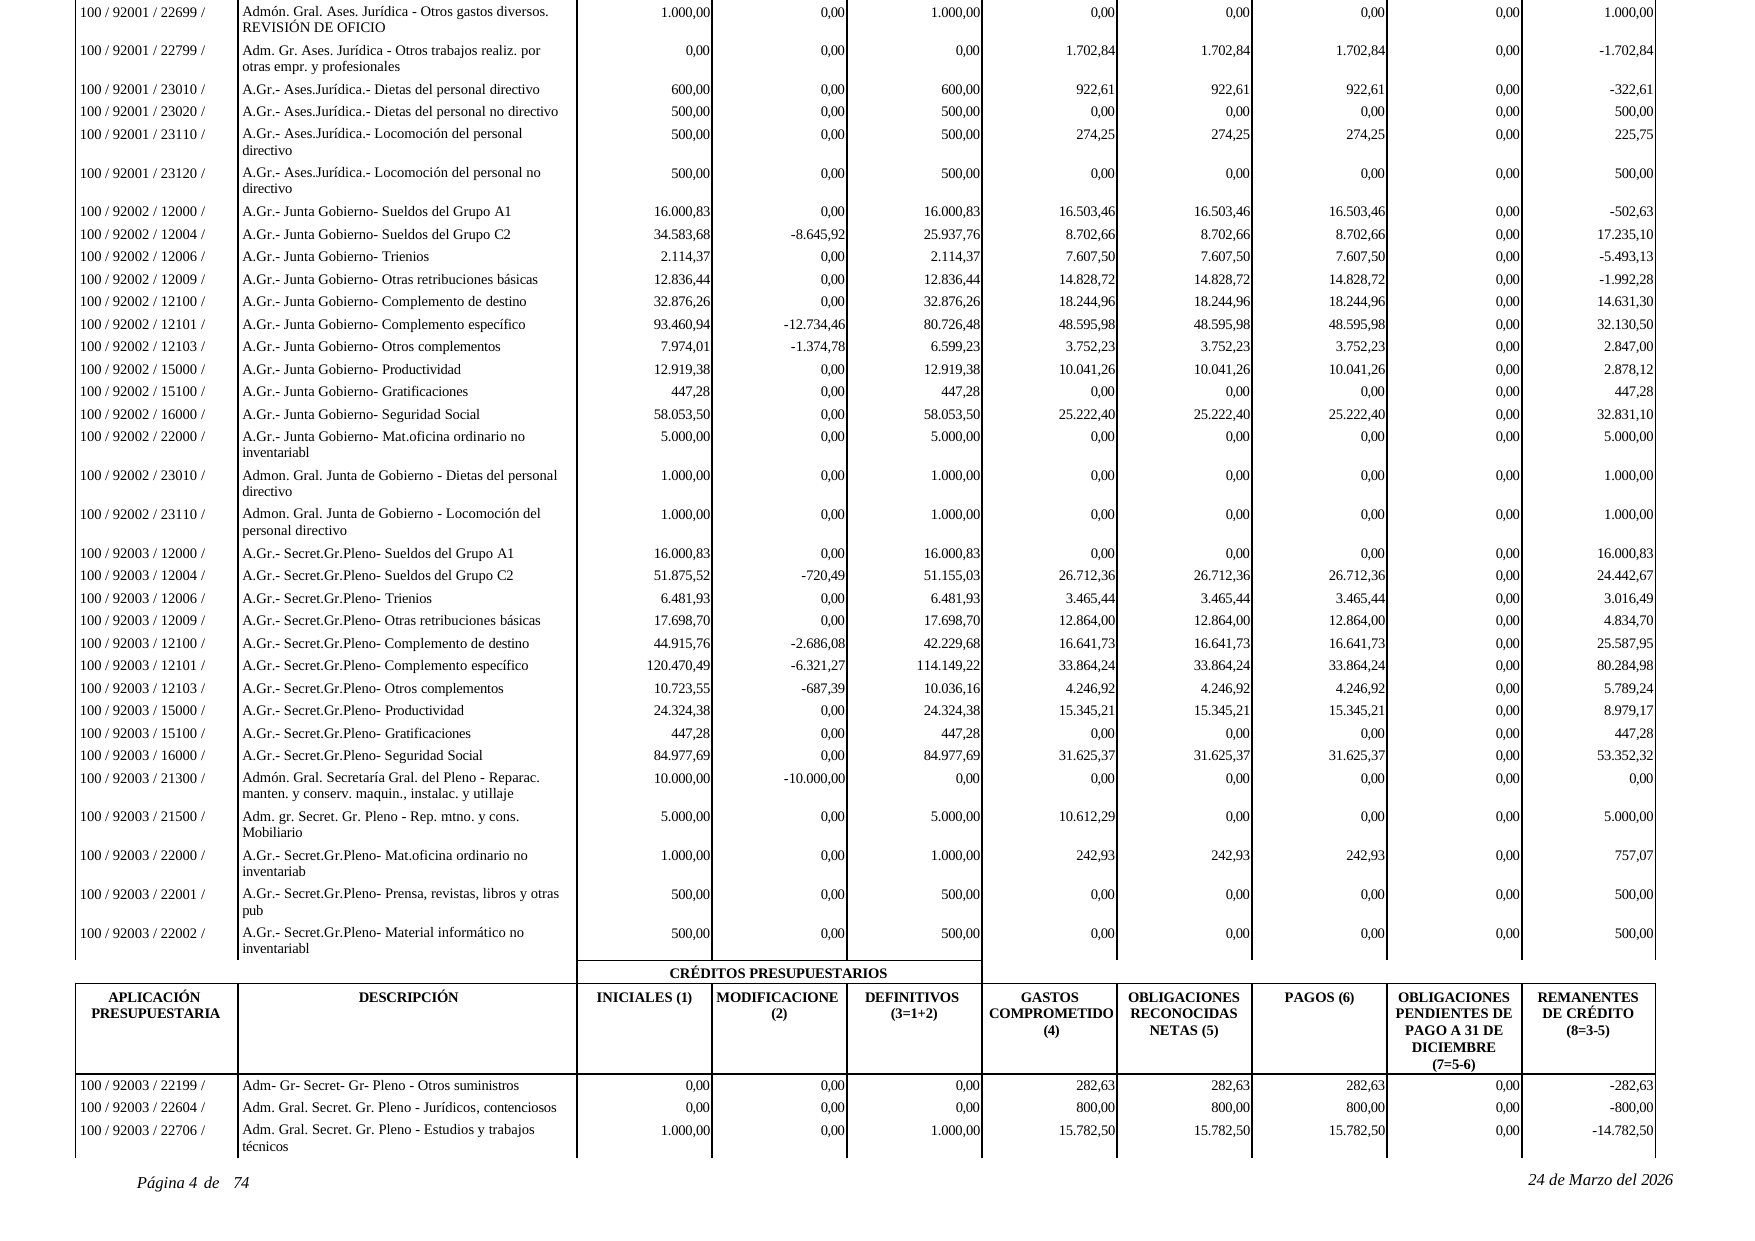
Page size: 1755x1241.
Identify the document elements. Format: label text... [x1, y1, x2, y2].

table_cell 274,25 [1253, 123, 1386, 162]
table_cell 0,00 [713, 291, 846, 313]
table_cell 3.752,23 [983, 336, 1116, 358]
table_cell 0,00 [578, 40, 711, 78]
table_cell 15.782,50 [1253, 1119, 1386, 1158]
table_cell 32.876,26 [578, 291, 711, 313]
table_cell 33.864,24 [983, 655, 1116, 677]
table_cell 100 / 92002 / 12009 / [76, 268, 237, 291]
table_cell 15.782,50 [983, 1119, 1116, 1158]
table_cell 0,00 [983, 503, 1116, 542]
table_cell 0,00 [1388, 123, 1521, 162]
table_cell 1.000,00 [848, 503, 981, 542]
table_cell 100 / 92001 / 23120 / [76, 162, 237, 201]
table_cell 42.229,68 [848, 632, 981, 654]
table_cell 100 / 92003 / 12004 / [76, 565, 237, 587]
table_cell 100 / 92002 / 23110 / [76, 503, 237, 542]
table_cell 5.000,00 [848, 806, 981, 844]
table_cell 922,61 [1253, 78, 1386, 101]
table_cell 16.000,83 [578, 542, 711, 564]
table_cell 0,00 [1388, 246, 1521, 268]
table_cell APLICACIÓN PRESUPUESTARIA [76, 984, 237, 1073]
table_cell -1.992,28 [1523, 268, 1655, 291]
table_cell 26.712,36 [983, 565, 1116, 587]
table_cell 0,00 [1253, 426, 1386, 464]
table_cell 0,00 [713, 587, 846, 609]
table_cell 100 / 92001 / 23110 / [76, 123, 237, 162]
table_cell 1.702,84 [1253, 40, 1386, 78]
table_cell OBLIGACIONES PENDIENTES DE PAGO A 31 DE DICIEMBRE (7=5-6) [1388, 984, 1521, 1073]
table_cell 14.828,72 [983, 268, 1116, 291]
table_cell 0,00 [578, 1075, 711, 1096]
table_cell 100 / 92002 / 12103 / [76, 336, 237, 358]
table_cell 0,00 [983, 722, 1116, 744]
table_cell 0,00 [983, 426, 1116, 464]
table_cell 15.345,21 [1118, 700, 1251, 722]
table_cell 0,00 [1253, 162, 1386, 201]
table_cell 447,28 [1523, 381, 1655, 403]
table_cell 0,00 [1253, 883, 1386, 922]
table_cell 600,00 [578, 78, 711, 101]
table_cell 0,00 [1388, 722, 1521, 744]
table_cell 12.919,38 [848, 358, 981, 381]
table_cell -5.493,13 [1523, 246, 1655, 268]
table_cell 100 / 92003 / 12101 / [76, 655, 237, 677]
table_cell 0,00 [1118, 381, 1251, 403]
table_cell A.Gr.- Ases.Jurídica.- Dietas del personal directivo [239, 78, 576, 101]
table_cell 0,00 [983, 922, 1116, 959]
table_cell 0,00 [713, 381, 846, 403]
table_cell 1.000,00 [578, 0, 711, 39]
table_cell A.Gr.- Ases.Jurídica.- Dietas del personal no directivo [239, 101, 576, 123]
table_cell 2.847,00 [1523, 336, 1655, 358]
table_cell 16.503,46 [983, 201, 1116, 223]
table_cell 100 / 92003 / 22000 / [76, 845, 237, 883]
table_cell 100 / 92003 / 22199 / [76, 1075, 237, 1096]
table_cell 0,00 [1118, 101, 1251, 123]
table_cell 0,00 [1388, 1096, 1521, 1119]
table_cell 5.000,00 [848, 426, 981, 464]
table_cell 2.878,12 [1523, 358, 1655, 381]
table_cell 100 / 92003 / 12000 / [76, 542, 237, 564]
table_cell A.Gr.- Junta Gobierno- Gratificaciones [239, 381, 576, 403]
table_cell 80.726,48 [848, 313, 981, 336]
table_cell 100 / 92003 / 21300 / [76, 767, 237, 806]
table_cell 757,07 [1523, 845, 1655, 883]
table_cell 0,00 [713, 78, 846, 101]
table_cell 25.587,95 [1523, 632, 1655, 654]
table_cell 6.599,23 [848, 336, 981, 358]
table_cell 0,00 [713, 922, 846, 959]
table_cell A.Gr.- Ases.Jurídica.- Locomoción del personal no directivo [239, 162, 576, 201]
table_cell 3.465,44 [983, 587, 1116, 609]
table_cell 0,00 [983, 381, 1116, 403]
table_cell 0,00 [1118, 922, 1251, 959]
table_cell 0,00 [1253, 722, 1386, 744]
table_cell 0,00 [1118, 722, 1251, 744]
table_cell 7.607,50 [1118, 246, 1251, 268]
table_cell 18.244,96 [983, 291, 1116, 313]
table_cell 4.246,92 [983, 677, 1116, 699]
table_cell 33.864,24 [1118, 655, 1251, 677]
table_header CRÉDITOS PRESUPUESTARIOS [578, 961, 981, 983]
table_cell -6.321,27 [713, 655, 846, 677]
table_cell 16.641,73 [983, 632, 1116, 654]
table_cell 0,00 [713, 246, 846, 268]
table_cell 32.831,10 [1523, 403, 1655, 426]
table_header [983, 960, 1655, 983]
table_cell 0,00 [1388, 358, 1521, 381]
table_cell 0,00 [1253, 767, 1386, 806]
table_cell Admón. Gral. Secretaría Gral. del Pleno - Reparac. manten. y conserv. maquin., instalac. y utillaje [239, 767, 576, 806]
table_cell 447,28 [848, 722, 981, 744]
table_cell 274,25 [983, 123, 1116, 162]
table_cell 100 / 92003 / 12009 / [76, 610, 237, 632]
table_cell A.Gr.- Junta Gobierno- Otros complementos [239, 336, 576, 358]
table_cell A.Gr.- Secret.Gr.Pleno- Complemento de destino [239, 632, 576, 654]
table_cell 0,00 [1523, 767, 1655, 806]
table_cell 600,00 [848, 78, 981, 101]
table_cell A.Gr.- Secret.Gr.Pleno- Productividad [239, 700, 576, 722]
table_cell 0,00 [1388, 922, 1521, 959]
table_cell 0,00 [1253, 101, 1386, 123]
table_cell 10.612,29 [983, 806, 1116, 844]
table_cell 0,00 [1253, 503, 1386, 542]
table_cell 0,00 [1388, 40, 1521, 78]
table_cell 500,00 [578, 162, 711, 201]
table_cell 34.583,68 [578, 223, 711, 246]
table_cell -720,49 [713, 565, 846, 587]
table_cell A.Gr.- Secret.Gr.Pleno- Complemento específico [239, 655, 576, 677]
table_cell 100 / 92003 / 16000 / [76, 745, 237, 767]
table_cell 84.977,69 [848, 745, 981, 767]
table_cell 100 / 92002 / 15100 / [76, 381, 237, 403]
table_cell 1.000,00 [1523, 465, 1655, 503]
table_cell 0,00 [713, 268, 846, 291]
table_cell 100 / 92002 / 16000 / [76, 403, 237, 426]
table_cell 1.000,00 [848, 845, 981, 883]
table_cell 31.625,37 [1118, 745, 1251, 767]
table_cell 5.000,00 [578, 806, 711, 844]
table_cell 32.130,50 [1523, 313, 1655, 336]
table_cell 0,00 [713, 403, 846, 426]
table_cell A.Gr.- Junta Gobierno- Productividad [239, 358, 576, 381]
table_cell -282,63 [1523, 1075, 1655, 1096]
table_cell 114.149,22 [848, 655, 981, 677]
table_cell 51.155,03 [848, 565, 981, 587]
table_cell 500,00 [578, 101, 711, 123]
table_cell 500,00 [848, 922, 981, 959]
table_cell A.Gr.- Junta Gobierno- Sueldos del Grupo C2 [239, 223, 576, 246]
table_cell 100 / 92002 / 12101 / [76, 313, 237, 336]
table_cell 12.864,00 [1253, 610, 1386, 632]
table_cell 0,00 [1388, 565, 1521, 587]
table_cell 0,00 [713, 1119, 846, 1158]
table_cell 100 / 92003 / 22706 / [76, 1119, 237, 1158]
table_cell A.Gr.- Secret.Gr.Pleno- Trienios [239, 587, 576, 609]
table_cell 0,00 [1388, 845, 1521, 883]
table_cell -687,39 [713, 677, 846, 699]
table_cell 48.595,98 [1253, 313, 1386, 336]
table_cell 1.702,84 [983, 40, 1116, 78]
table_cell Adm- Gr- Secret- Gr- Pleno - Otros suministros [239, 1075, 576, 1096]
table_cell 282,63 [1253, 1075, 1386, 1096]
table_cell 922,61 [1118, 78, 1251, 101]
table_cell A.Gr.- Secret.Gr.Pleno- Seguridad Social [239, 745, 576, 767]
table_cell 44.915,76 [578, 632, 711, 654]
table_cell 0,00 [1388, 503, 1521, 542]
table_cell 0,00 [983, 465, 1116, 503]
table_cell 100 / 92001 / 22699 / [76, 0, 237, 39]
table_cell Adm. Gral. Secret. Gr. Pleno - Jurídicos, contenciosos [239, 1096, 576, 1119]
table_cell 0,00 [1388, 101, 1521, 123]
table_cell 225,75 [1523, 123, 1655, 162]
table_cell 15.782,50 [1118, 1119, 1251, 1158]
table_cell 33.864,24 [1253, 655, 1386, 677]
table_cell 12.864,00 [983, 610, 1116, 632]
table_cell 12.919,38 [578, 358, 711, 381]
table_cell 0,00 [713, 0, 846, 39]
table_cell Admón. Gral. Ases. Jurídica - Otros gastos diversos. REVISIÓN DE OFICIO [239, 0, 576, 39]
table_cell 0,00 [1118, 883, 1251, 922]
table_cell 48.595,98 [983, 313, 1116, 336]
table_cell 0,00 [713, 426, 846, 464]
table_cell 4.246,92 [1253, 677, 1386, 699]
table_cell 800,00 [1253, 1096, 1386, 1119]
table_cell 500,00 [848, 123, 981, 162]
table_cell 24.442,67 [1523, 565, 1655, 587]
table_cell 0,00 [1388, 291, 1521, 313]
table_cell 1.702,84 [1118, 40, 1251, 78]
table_cell A.Gr.- Secret.Gr.Pleno- Otras retribuciones básicas [239, 610, 576, 632]
table_cell MODIFICACIONE (2) [713, 984, 846, 1073]
table_cell 0,00 [713, 1075, 846, 1096]
table_cell 16.000,83 [1523, 542, 1655, 564]
table_cell 100 / 92002 / 12000 / [76, 201, 237, 223]
table_cell 447,28 [1523, 722, 1655, 744]
table_cell 0,00 [1118, 426, 1251, 464]
table_cell 16.000,83 [848, 201, 981, 223]
table_cell 100 / 92001 / 22799 / [76, 40, 237, 78]
table_cell 16.000,83 [578, 201, 711, 223]
table_cell -12.734,46 [713, 313, 846, 336]
table_cell 5.789,24 [1523, 677, 1655, 699]
table_cell 4.834,70 [1523, 610, 1655, 632]
table_cell 10.723,55 [578, 677, 711, 699]
table_cell 24.324,38 [848, 700, 981, 722]
table_cell 1.000,00 [578, 465, 711, 503]
table_cell 500,00 [848, 883, 981, 922]
table_cell 84.977,69 [578, 745, 711, 767]
table_cell 0,00 [1388, 677, 1521, 699]
table_cell 1.000,00 [848, 1119, 981, 1158]
table_cell -8.645,92 [713, 223, 846, 246]
table_cell 8.702,66 [1253, 223, 1386, 246]
table_cell 6.481,93 [848, 587, 981, 609]
table_cell 0,00 [983, 0, 1116, 39]
table_cell 0,00 [713, 845, 846, 883]
table_cell 447,28 [848, 381, 981, 403]
table_cell 0,00 [713, 722, 846, 744]
table_cell 25.937,76 [848, 223, 981, 246]
table_cell 0,00 [1388, 78, 1521, 101]
table_cell 3.752,23 [1253, 336, 1386, 358]
table_cell 0,00 [1118, 503, 1251, 542]
table_cell 8.702,66 [1118, 223, 1251, 246]
table_cell 800,00 [983, 1096, 1116, 1119]
table_cell 0,00 [983, 883, 1116, 922]
table_cell 15.345,21 [1253, 700, 1386, 722]
table_cell 0,00 [1253, 0, 1386, 39]
table_cell 0,00 [713, 503, 846, 542]
table_cell 0,00 [1253, 465, 1386, 503]
table_cell -1.374,78 [713, 336, 846, 358]
table_cell 12.836,44 [848, 268, 981, 291]
table_cell 282,63 [1118, 1075, 1251, 1096]
table_cell 16.503,46 [1253, 201, 1386, 223]
table_cell 53.352,32 [1523, 745, 1655, 767]
table_cell 0,00 [1388, 610, 1521, 632]
table_cell -322,61 [1523, 78, 1655, 101]
table_cell 120.470,49 [578, 655, 711, 677]
table_cell 0,00 [1388, 268, 1521, 291]
table_cell 0,00 [1253, 542, 1386, 564]
table_cell 16.641,73 [1118, 632, 1251, 654]
table_cell REMANENTES DE CRÉDITO (8=3-5) [1523, 984, 1655, 1073]
table_cell 100 / 92002 / 12004 / [76, 223, 237, 246]
table_cell 100 / 92003 / 12100 / [76, 632, 237, 654]
table_cell 93.460,94 [578, 313, 711, 336]
table_cell 10.000,00 [578, 767, 711, 806]
table_cell 0,00 [713, 745, 846, 767]
table_cell 447,28 [578, 722, 711, 744]
table_cell 0,00 [713, 123, 846, 162]
table_cell 100 / 92002 / 12100 / [76, 291, 237, 313]
table_cell 500,00 [848, 162, 981, 201]
table_cell A.Gr.- Secret.Gr.Pleno- Sueldos del Grupo A1 [239, 542, 576, 564]
table_cell 6.481,93 [578, 587, 711, 609]
table_cell A.Gr.- Junta Gobierno- Seguridad Social [239, 403, 576, 426]
table_cell 1.000,00 [578, 845, 711, 883]
table_cell Admon. Gral. Junta de Gobierno - Locomoción del personal directivo [239, 503, 576, 542]
table_cell 500,00 [1523, 101, 1655, 123]
table_cell 100 / 92002 / 15000 / [76, 358, 237, 381]
table_cell Adm. gr. Secret. Gr. Pleno - Rep. mtno. y cons. Mobiliario [239, 806, 576, 844]
table_cell 100 / 92003 / 21500 / [76, 806, 237, 844]
table_cell 100 / 92001 / 23010 / [76, 78, 237, 101]
table_cell 0,00 [713, 806, 846, 844]
table_cell 14.828,72 [1253, 268, 1386, 291]
table_cell 0,00 [578, 1096, 711, 1119]
table_cell 100 / 92003 / 12006 / [76, 587, 237, 609]
table_cell Adm. Gral. Secret. Gr. Pleno - Estudios y trabajos técnicos [239, 1119, 576, 1158]
table_cell 0,00 [1253, 381, 1386, 403]
table_cell 922,61 [983, 78, 1116, 101]
table_cell 7.974,01 [578, 336, 711, 358]
table_cell 500,00 [578, 123, 711, 162]
table_cell A.Gr.- Junta Gobierno- Complemento específico [239, 313, 576, 336]
table_cell 0,00 [1388, 587, 1521, 609]
table_cell A.Gr.- Secret.Gr.Pleno- Material informático no inventariabl [239, 922, 576, 959]
table_cell 0,00 [983, 767, 1116, 806]
table_cell 0,00 [713, 465, 846, 503]
table_cell A.Gr.- Junta Gobierno- Trienios [239, 246, 576, 268]
table_cell 5.000,00 [578, 426, 711, 464]
table_cell 100 / 92003 / 22604 / [76, 1096, 237, 1119]
table_cell 10.041,26 [983, 358, 1116, 381]
table_cell 0,00 [713, 201, 846, 223]
table_cell 0,00 [1388, 403, 1521, 426]
table_cell 0,00 [1388, 883, 1521, 922]
table_cell 7.607,50 [983, 246, 1116, 268]
table_cell 100 / 92002 / 12006 / [76, 246, 237, 268]
table_cell -14.782,50 [1523, 1119, 1655, 1158]
table_cell 17.698,70 [848, 610, 981, 632]
table_cell 0,00 [1388, 745, 1521, 767]
table_cell 0,00 [1118, 542, 1251, 564]
table_cell 100 / 92003 / 15000 / [76, 700, 237, 722]
table_cell 17.698,70 [578, 610, 711, 632]
table_cell 58.053,50 [848, 403, 981, 426]
table_cell A.Gr.- Secret.Gr.Pleno- Prensa, revistas, libros y otras pub [239, 883, 576, 922]
table_cell 0,00 [1388, 632, 1521, 654]
table_cell -2.686,08 [713, 632, 846, 654]
table_cell 0,00 [1253, 806, 1386, 844]
table_cell 500,00 [578, 922, 711, 959]
table_cell 18.244,96 [1253, 291, 1386, 313]
table_cell A.Gr.- Junta Gobierno- Mat.oficina ordinario no inventariabl [239, 426, 576, 464]
table_cell A.Gr.- Secret.Gr.Pleno- Mat.oficina ordinario no inventariab [239, 845, 576, 883]
table_cell Admon. Gral. Junta de Gobierno - Dietas del personal directivo [239, 465, 576, 503]
table_cell 0,00 [1388, 767, 1521, 806]
table_cell Adm. Gr. Ases. Jurídica - Otros trabajos realiz. por otras empr. y profesionales [239, 40, 576, 78]
table_cell 0,00 [1388, 700, 1521, 722]
table_cell 24.324,38 [578, 700, 711, 722]
table_cell 80.284,98 [1523, 655, 1655, 677]
table_cell 0,00 [713, 358, 846, 381]
table_cell 0,00 [1388, 655, 1521, 677]
table_cell 16.000,83 [848, 542, 981, 564]
table_cell 500,00 [1523, 883, 1655, 922]
table_cell 0,00 [1388, 806, 1521, 844]
table_cell 100 / 92003 / 12103 / [76, 677, 237, 699]
table_cell 26.712,36 [1118, 565, 1251, 587]
table_cell -10.000,00 [713, 767, 846, 806]
table_cell 25.222,40 [1253, 403, 1386, 426]
table_cell 8.702,66 [983, 223, 1116, 246]
table_cell 2.114,37 [848, 246, 981, 268]
table_cell 500,00 [578, 883, 711, 922]
table_cell 0,00 [1388, 201, 1521, 223]
table_cell 242,93 [983, 845, 1116, 883]
table_cell 0,00 [713, 40, 846, 78]
table_cell 0,00 [983, 101, 1116, 123]
table_cell 282,63 [983, 1075, 1116, 1096]
table_cell 3.016,49 [1523, 587, 1655, 609]
table_cell 31.625,37 [1253, 745, 1386, 767]
table_cell 0,00 [1388, 336, 1521, 358]
table_cell 0,00 [983, 162, 1116, 201]
table_cell 100 / 92002 / 23010 / [76, 465, 237, 503]
table_cell 0,00 [848, 1096, 981, 1119]
table_cell 26.712,36 [1253, 565, 1386, 587]
table_cell 2.114,37 [578, 246, 711, 268]
table_cell 0,00 [1388, 0, 1521, 39]
table_cell 100 / 92001 / 23020 / [76, 101, 237, 123]
table_cell -502,63 [1523, 201, 1655, 223]
table_cell 16.641,73 [1253, 632, 1386, 654]
table_cell 51.875,52 [578, 565, 711, 587]
table_cell 14.828,72 [1118, 268, 1251, 291]
table_cell 10.041,26 [1253, 358, 1386, 381]
table_cell 0,00 [713, 883, 846, 922]
table_cell -1.702,84 [1523, 40, 1655, 78]
table_cell 0,00 [1388, 1075, 1521, 1096]
table_cell 500,00 [1523, 162, 1655, 201]
table_cell 0,00 [713, 700, 846, 722]
table_cell 0,00 [983, 542, 1116, 564]
table_cell 0,00 [1388, 465, 1521, 503]
table_cell 3.465,44 [1253, 587, 1386, 609]
table_cell 0,00 [1388, 542, 1521, 564]
table_cell 32.876,26 [848, 291, 981, 313]
table_cell 100 / 92003 / 15100 / [76, 722, 237, 744]
table_cell GASTOS COMPROMETIDO (4) [983, 984, 1116, 1073]
table_cell 25.222,40 [1118, 403, 1251, 426]
table_cell 0,00 [848, 1075, 981, 1096]
table_cell PAGOS (6) [1253, 984, 1386, 1073]
table_cell 0,00 [713, 542, 846, 564]
table_cell 0,00 [1388, 223, 1521, 246]
table_cell 15.345,21 [983, 700, 1116, 722]
table_cell 3.752,23 [1118, 336, 1251, 358]
table_cell 100 / 92002 / 22000 / [76, 426, 237, 464]
table_cell 16.503,46 [1118, 201, 1251, 223]
table_cell 0,00 [848, 40, 981, 78]
table_header [75, 960, 576, 983]
table_cell 0,00 [848, 767, 981, 806]
table_cell 4.246,92 [1118, 677, 1251, 699]
table_cell 0,00 [1388, 1119, 1521, 1158]
table_cell -800,00 [1523, 1096, 1655, 1119]
table_cell A.Gr.- Secret.Gr.Pleno- Sueldos del Grupo C2 [239, 565, 576, 587]
table_cell A.Gr.- Junta Gobierno- Sueldos del Grupo A1 [239, 201, 576, 223]
table_cell 10.041,26 [1118, 358, 1251, 381]
table_cell A.Gr.- Secret.Gr.Pleno- Otros complementos [239, 677, 576, 699]
table_cell 0,00 [1388, 162, 1521, 201]
table_cell 31.625,37 [983, 745, 1116, 767]
table_cell 48.595,98 [1118, 313, 1251, 336]
table_cell OBLIGACIONES RECONOCIDAS NETAS (5) [1118, 984, 1251, 1073]
table_cell 0,00 [713, 1096, 846, 1119]
table_cell 10.036,16 [848, 677, 981, 699]
table_cell 1.000,00 [1523, 503, 1655, 542]
table_cell 5.000,00 [1523, 426, 1655, 464]
table_cell 274,25 [1118, 123, 1251, 162]
table_cell 1.000,00 [848, 465, 981, 503]
table_cell 0,00 [1118, 806, 1251, 844]
table_cell 100 / 92003 / 22001 / [76, 883, 237, 922]
table_cell 1.000,00 [578, 1119, 711, 1158]
table_cell 447,28 [578, 381, 711, 403]
table_cell 7.607,50 [1253, 246, 1386, 268]
table_cell 0,00 [1118, 465, 1251, 503]
table_cell A.Gr.- Junta Gobierno- Otras retribuciones básicas [239, 268, 576, 291]
table_cell INICIALES (1) [578, 984, 711, 1073]
table_cell 1.000,00 [1523, 0, 1655, 39]
table_cell 242,93 [1253, 845, 1386, 883]
table_cell 500,00 [1523, 922, 1655, 959]
table_cell 18.244,96 [1118, 291, 1251, 313]
table_cell 500,00 [848, 101, 981, 123]
table_cell 0,00 [1118, 162, 1251, 201]
table_cell 0,00 [1118, 767, 1251, 806]
table_cell 0,00 [1118, 0, 1251, 39]
table_cell 0,00 [1388, 426, 1521, 464]
table_cell 58.053,50 [578, 403, 711, 426]
table_cell 0,00 [1253, 922, 1386, 959]
table_cell 25.222,40 [983, 403, 1116, 426]
table_cell 14.631,30 [1523, 291, 1655, 313]
table_cell 12.864,00 [1118, 610, 1251, 632]
table_cell A.Gr.- Junta Gobierno- Complemento de destino [239, 291, 576, 313]
table_cell DEFINITIVOS (3=1+2) [848, 984, 981, 1073]
table_cell 8.979,17 [1523, 700, 1655, 722]
table_cell 800,00 [1118, 1096, 1251, 1119]
table_cell 17.235,10 [1523, 223, 1655, 246]
table_cell 0,00 [713, 101, 846, 123]
table_cell 1.000,00 [578, 503, 711, 542]
table_cell 0,00 [1388, 381, 1521, 403]
table_cell 12.836,44 [578, 268, 711, 291]
table_cell 100 / 92003 / 22002 / [76, 922, 237, 959]
table_cell 1.000,00 [848, 0, 981, 39]
table_cell 0,00 [1388, 313, 1521, 336]
table_cell A.Gr.- Secret.Gr.Pleno- Gratificaciones [239, 722, 576, 744]
table_cell 5.000,00 [1523, 806, 1655, 844]
table_cell 3.465,44 [1118, 587, 1251, 609]
table_cell DESCRIPCIÓN [239, 984, 576, 1073]
table_cell 0,00 [713, 610, 846, 632]
table_cell 0,00 [713, 162, 846, 201]
table_cell 242,93 [1118, 845, 1251, 883]
table_cell A.Gr.- Ases.Jurídica.- Locomoción del personal directivo [239, 123, 576, 162]
